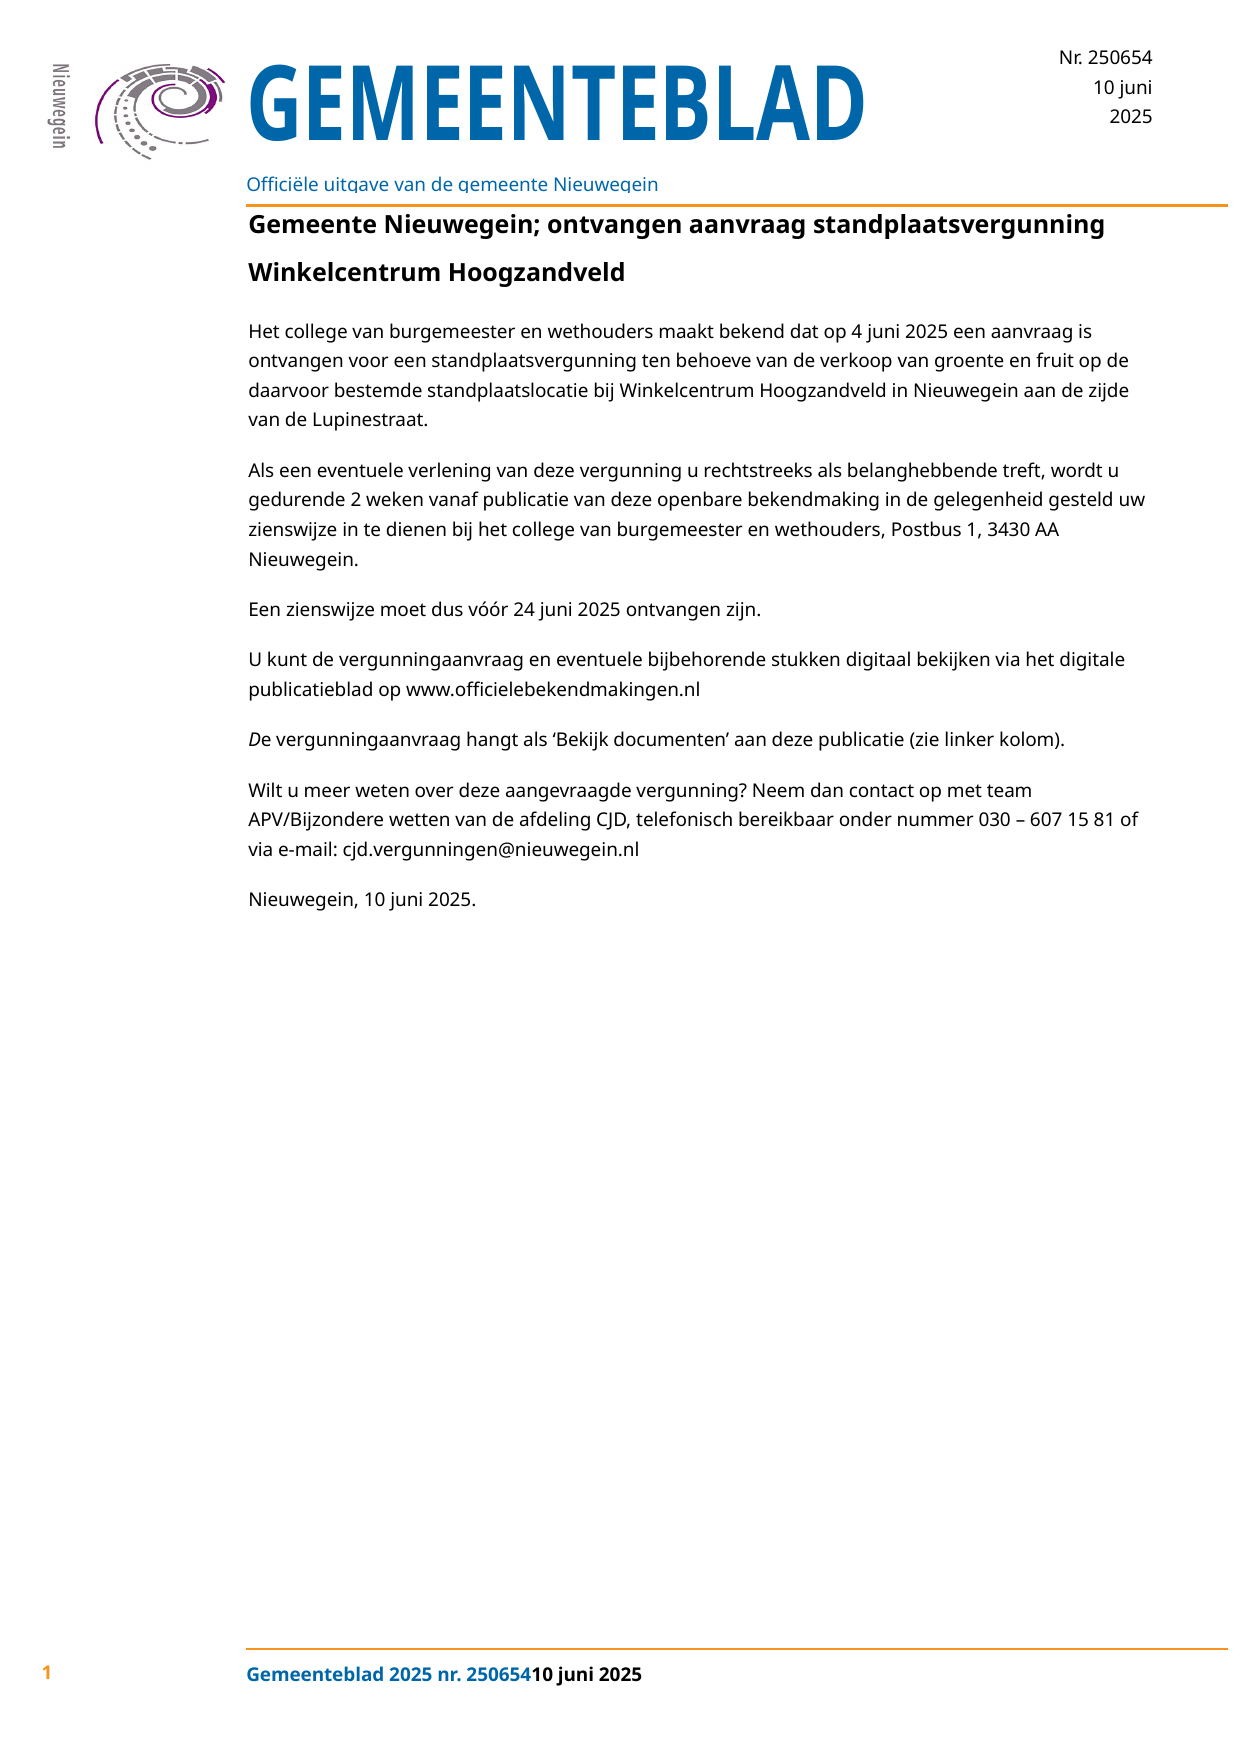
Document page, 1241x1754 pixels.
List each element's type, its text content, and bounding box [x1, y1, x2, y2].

text Een zienswijze moet dus vóór 24 juni 2025 ontvangen zijn. [248, 596, 1152, 622]
picture [41, 47, 231, 172]
text Wilt u meer weten over deze aangevraagde vergunning? Neem dan contact op met team APV/Bijzondere wetten van de afdeling CJD, telefonisch bereikbaar onder nummer 030 – 607 15 81 of via e-mail: cjd.vergunningen@nieuwegein.nl [248, 777, 1152, 862]
text Als een eventuele verlening van deze vergunning u rechtstreeks als belanghebbende treft, wordt u gedurende 2 weken vanaf publicatie van deze openbare bekendmaking in de gelegenheid gesteld uw zienswijze in te dienen bij het college van burgemeester en wethouders, Postbus 1, 3430 AA Nieuwegein. [248, 457, 1152, 572]
text U kunt de vergunningaanvraag en eventuele bijbehorende stukken digitaal bekijken via het digitale publicatieblad op www.officielebekendmakingen.nl [248, 647, 1152, 702]
text De vergunningaanvraag hangt als ‘Bekijk documenten’ aan deze publicatie (zie linker kolom). [248, 727, 1152, 752]
text Nieuwegein, 10 juni 2025. [248, 887, 1152, 912]
text Gemeente Nieuwegein; ontvangen aanvraag standplaatsvergunning Winkelcentrum Hoogzandveld [248, 207, 1152, 288]
text Het college van burgemeester en wethouders maakt bekend dat op 4 juni 2025 een aanvraag is ontvangen voor een standplaatsvergunning ten behoeve van de verkoop van groente en fruit op de daarvoor bestemde standplaatslocatie bij Winkelcentrum Hoogzandveld in Nieuwegein aan de zijde van de Lupinestraat. [248, 318, 1152, 432]
